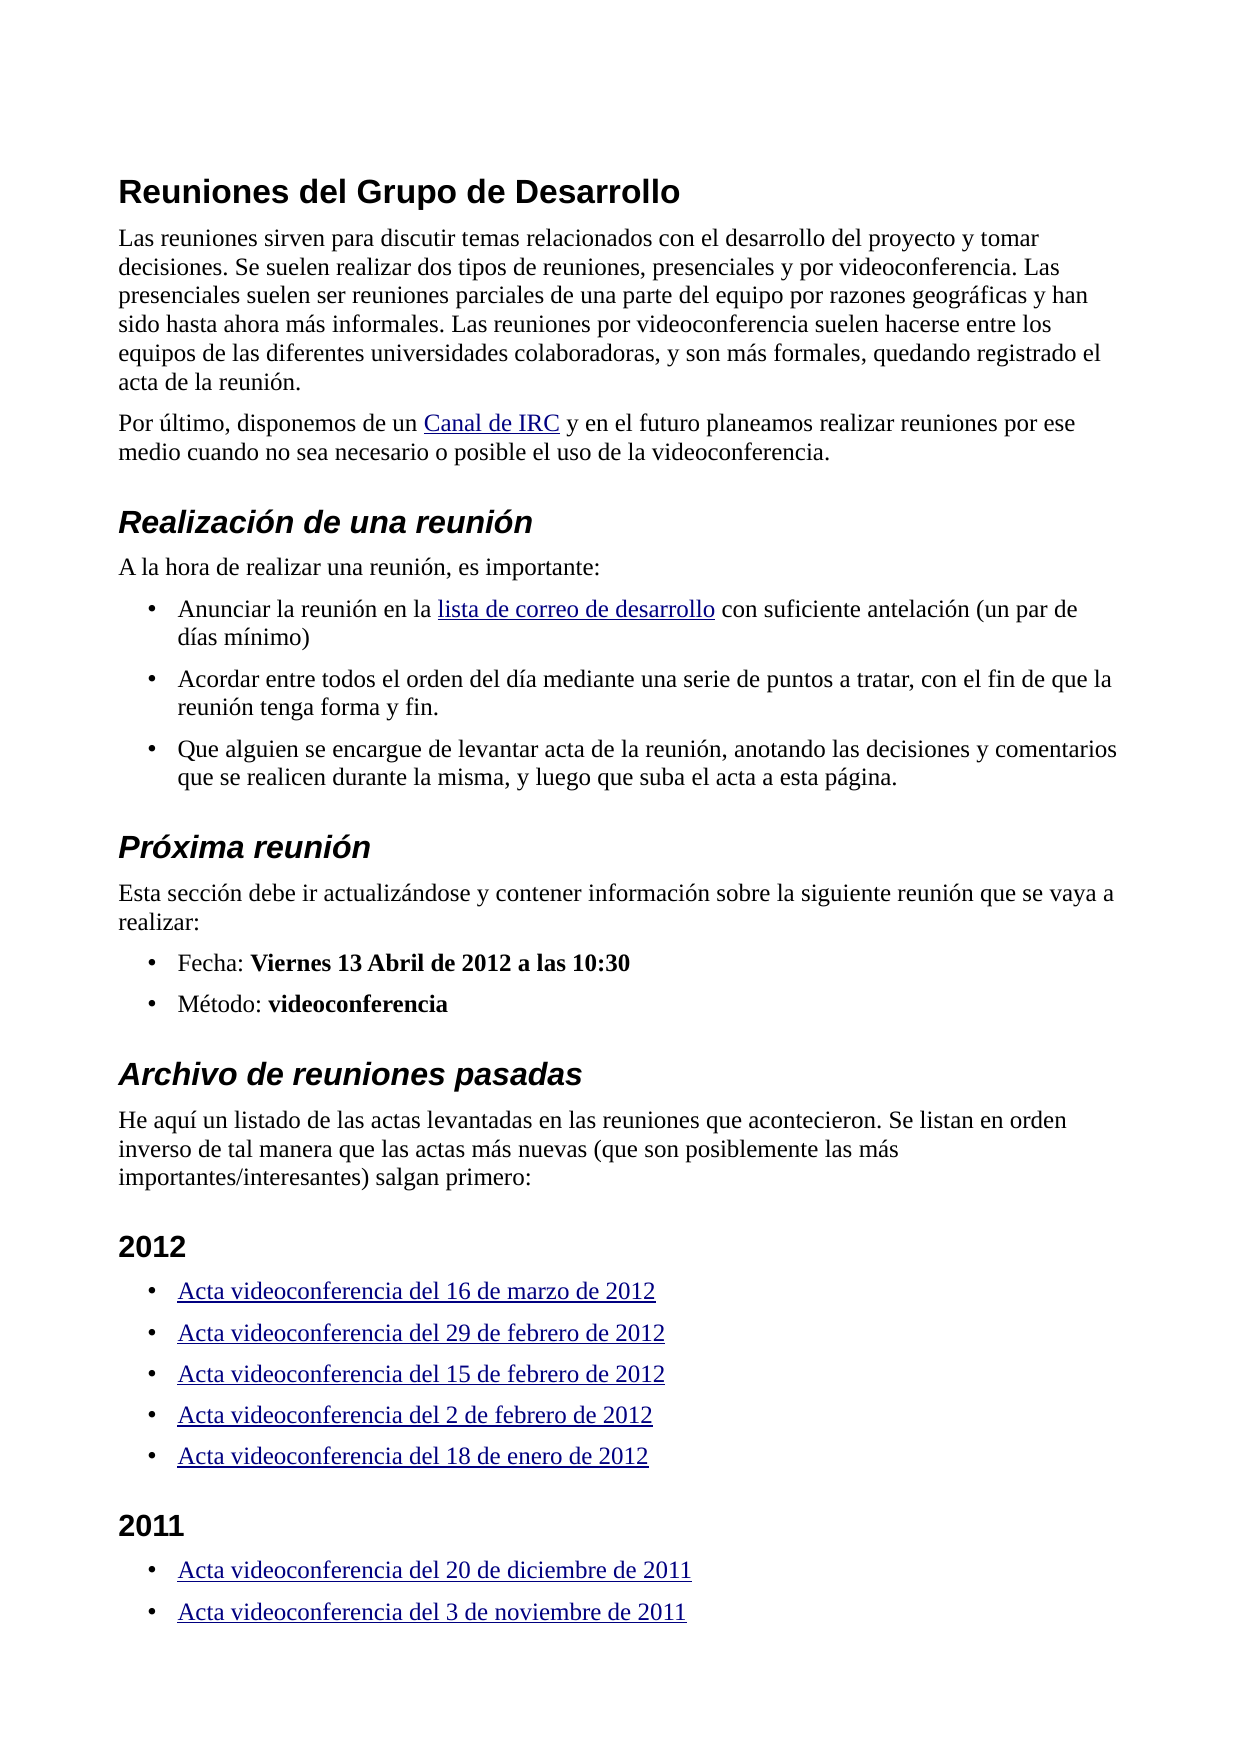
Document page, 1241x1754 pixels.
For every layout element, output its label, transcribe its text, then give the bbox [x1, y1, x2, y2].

list Acta videoconferencia del 3 de noviembre de 2011 [148, 1597, 1122, 1626]
list Acta videoconferencia del 18 de enero de 2012 [148, 1441, 1122, 1470]
list Que alguien se encargue de levantar acta de la reunión, anotando las decisiones y comentarios que se realicen durante la misma, y luego que suba el acta a esta página. [148, 734, 1122, 791]
text Por último, disponemos de un Canal de IRC y en el futuro planeamos realizar reuniones por ese medio cuando no sea necesario o posible el uso de la videoconferencia. [118, 408, 1122, 466]
subtitle Próxima reunión [118, 829, 1122, 866]
subtitle 2012 [118, 1229, 1122, 1264]
text A la hora de realizar una reunión, es importante: [118, 552, 1122, 581]
text Las reuniones sirven para discutir temas relacionados con el desarrollo del proyecto y tomar decisiones. Se suelen realizar dos tipos de reuniones, presenciales y por videoconferencia. Las presenciales suelen ser reuniones parciales de una parte del equipo por razones geográficas y han sido hasta ahora más informales. Las reuniones por videoconferencia suelen hacerse entre los equipos de las diferentes universidades colaboradoras, y son más formales, quedando registrado el acta de la reunión. [118, 223, 1122, 396]
list Acordar entre todos el orden del día mediante una serie de puntos a tratar, con el fin de que la reunión tenga forma y fin. [148, 664, 1122, 721]
list Acta videoconferencia del 16 de marzo de 2012 [148, 1276, 1122, 1305]
subtitle 2011 [118, 1508, 1122, 1543]
list Acta videoconferencia del 2 de febrero de 2012 [148, 1400, 1122, 1429]
subtitle Reuniones del Grupo de Desarrollo [118, 172, 1122, 211]
list Fecha: Viernes 13 Abril de 2012 a las 10:30 [148, 948, 1122, 977]
subtitle Archivo de reuniones pasadas [118, 1056, 1122, 1092]
list Método: videoconferencia [148, 989, 1122, 1018]
list Anunciar la reunión en la lista de correo de desarrollo con suficiente antelación (un par de días mínimo) [148, 594, 1122, 651]
list Acta videoconferencia del 15 de febrero de 2012 [148, 1359, 1122, 1388]
text Esta sección debe ir actualizándose y contener información sobre la siguiente reunión que se vaya a realizar: [118, 878, 1122, 936]
list Acta videoconferencia del 20 de diciembre de 2011 [148, 1556, 1122, 1584]
subtitle Realización de una reunión [118, 503, 1122, 540]
list Acta videoconferencia del 29 de febrero de 2012 [148, 1318, 1122, 1346]
text He aquí un listado de las actas levantadas en las reuniones que acontecieron. Se listan en orden inverso de tal manera que las actas más nuevas (que son posiblemente las más importantes/interesantes) salgan primero: [118, 1105, 1122, 1191]
